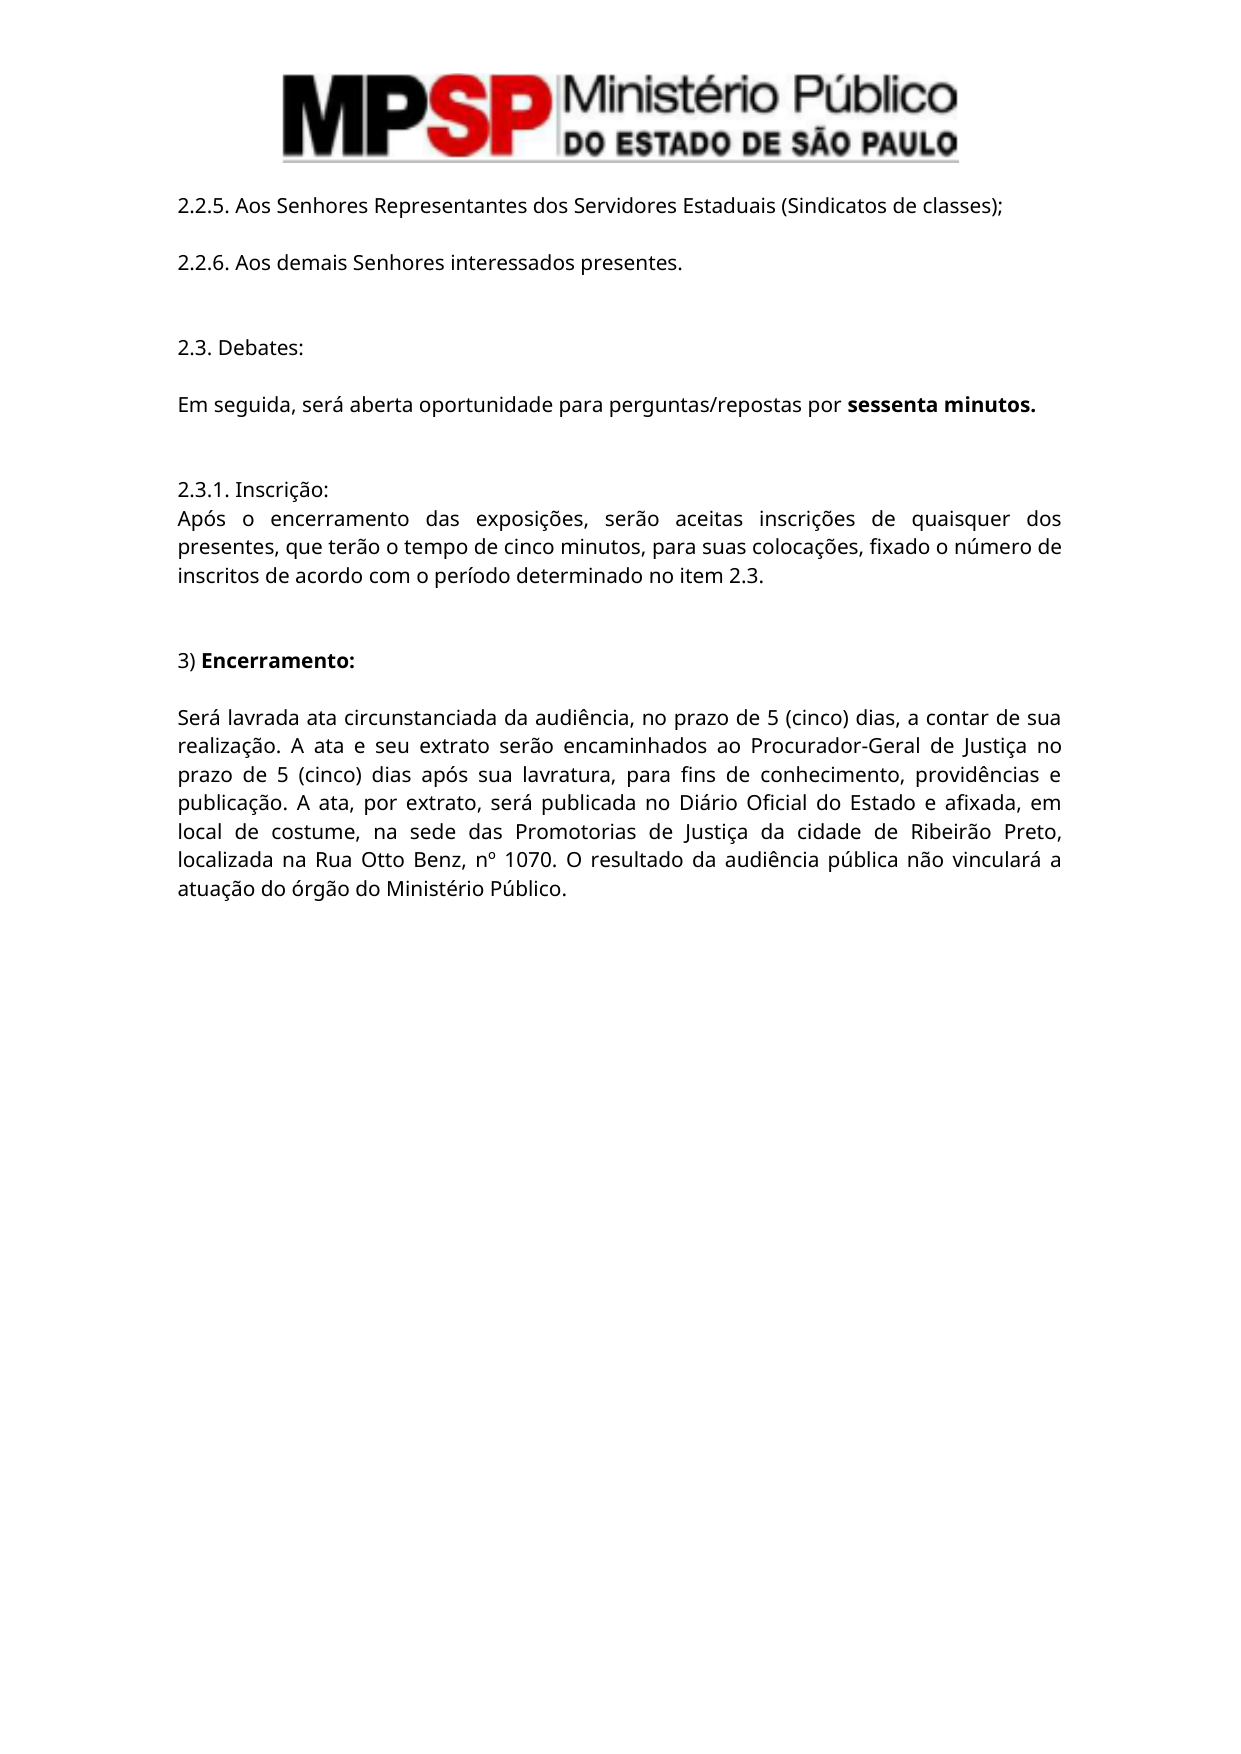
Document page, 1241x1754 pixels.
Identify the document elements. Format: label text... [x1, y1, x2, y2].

text Será lavrada ata circunstanciada da audiência, no prazo de 5 (cinco) dias, a contar de sua realização. A ata e seu extrato serão encaminhados ao Procurador-Geral de Justiça no prazo de 5 (cinco) dias após sua lavratura, para fins de conhecimento, providências e publicação. A ata, por extrato, será publicada no Diário Oficial do Estado e afixada, em local de costume, na sede das Promotorias de Justiça da cidade de Ribeirão Preto, localizada na Rua Otto Benz, nº 1070. O resultado da audiência pública não vinculará a atuação do órgão do Ministério Público. [177, 703, 1063, 902]
text 2.3.1. Inscrição: [177, 476, 1063, 504]
text Em seguida, será aberta oportunidade para perguntas/repostas por sessenta minutos. [177, 390, 1063, 419]
text 3) Encerramento: [177, 646, 1063, 675]
text 2.2.6. Aos demais Senhores interessados presentes. [177, 248, 1063, 277]
text 2.2.5. Aos Senhores Representantes dos Servidores Estaduais (Sindicatos de classes); [177, 191, 1063, 220]
text 2.3. Debates: [177, 333, 1063, 362]
text Após o encerramento das exposições, serão aceitas inscrições de quaisquer dos presentes, que terão o tempo de cinco minutos, para suas colocações, fixado o número de inscritos de acordo com o período determinado no item 2.3. [177, 504, 1063, 589]
